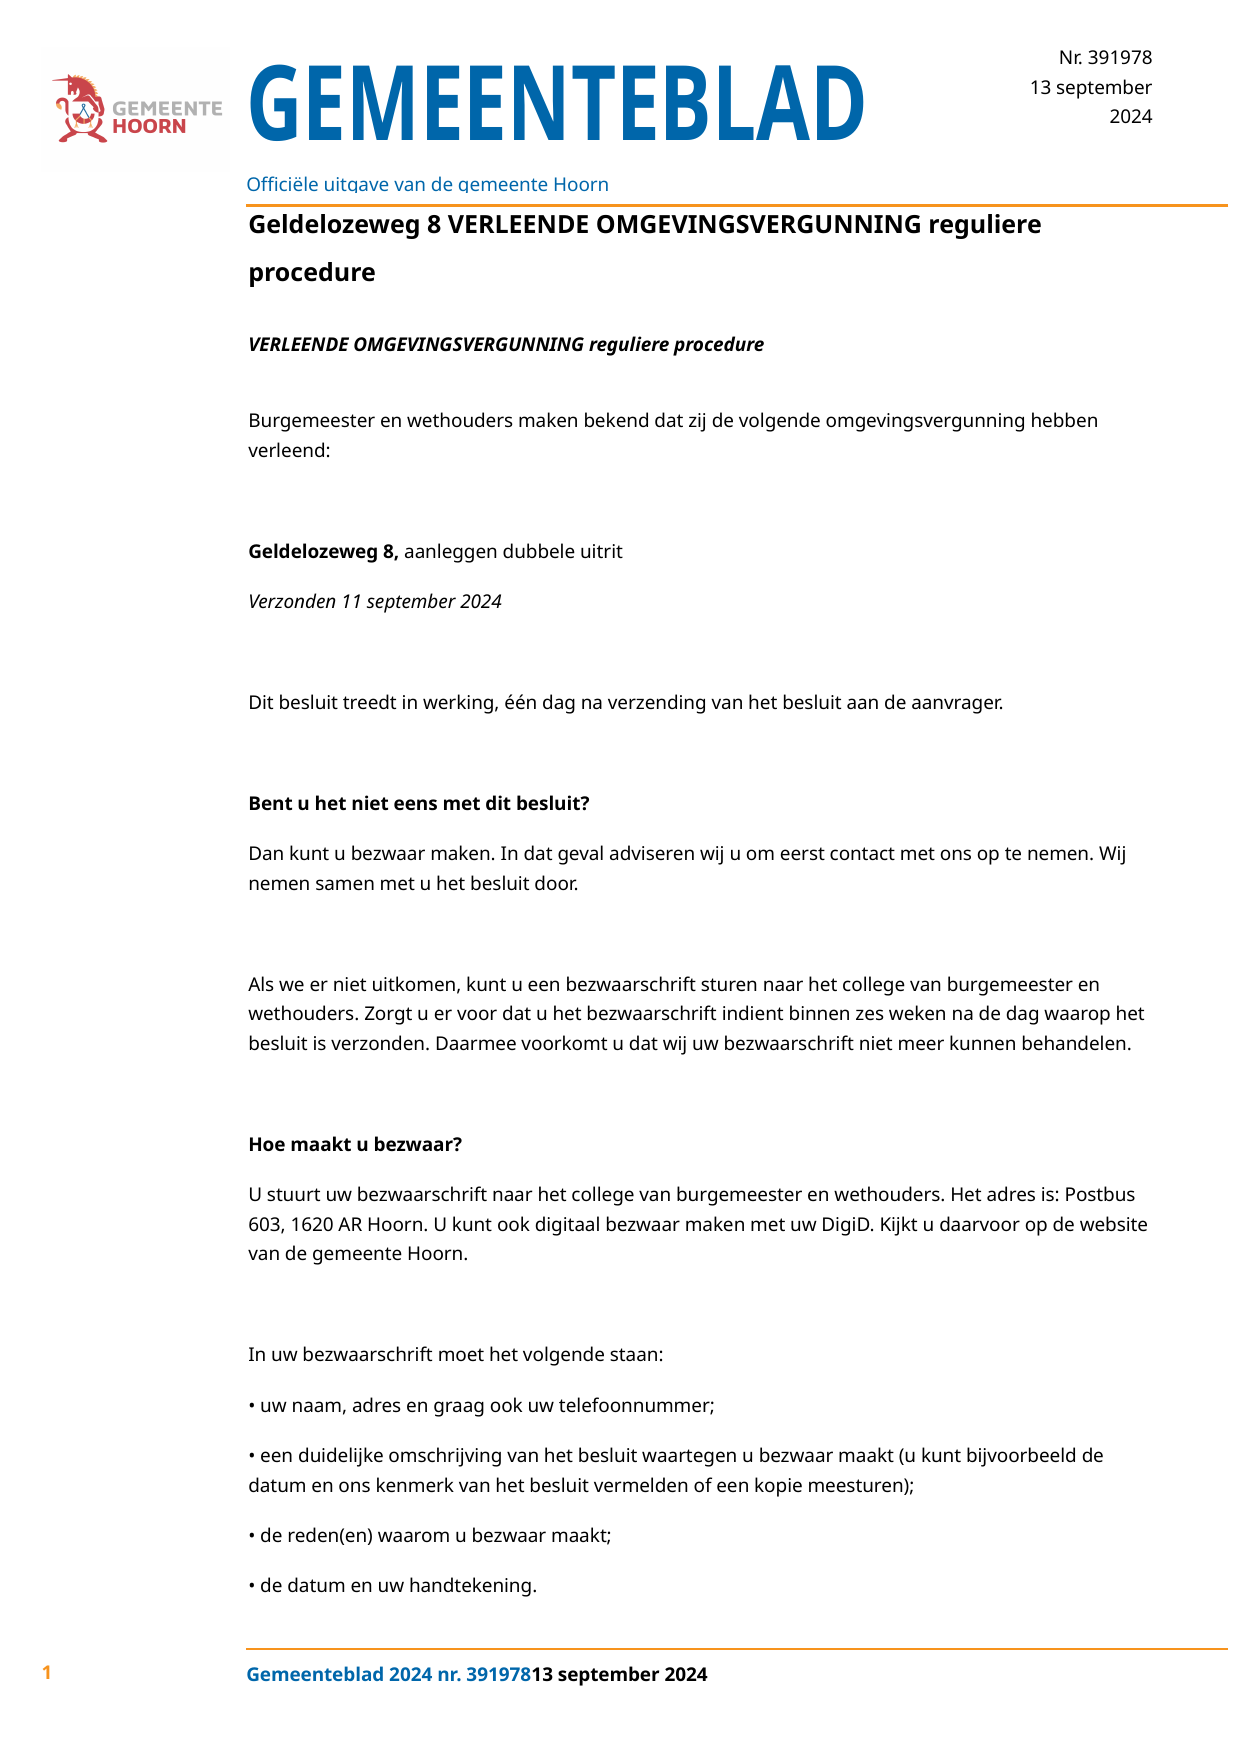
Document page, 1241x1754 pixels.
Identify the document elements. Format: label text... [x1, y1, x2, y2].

text • een duidelijke omschrijving van het besluit waartegen u bezwaar maakt (u kunt bijvoorbeeld de datum en ons kenmerk van het besluit vermelden of een kopie meesturen); [248, 1442, 1152, 1497]
text Als we er niet uitkomen, kunt u een bezwaarschrift sturen naar het college van burgemeester en wethouders. Zorgt u er voor dat u het bezwaarschrift indient binnen zes weken na de dag waarop het besluit is verzonden. Daarmee voorkomt u dat wij uw bezwaarschrift niet meer kunnen behandelen. [248, 971, 1152, 1056]
text Verzonden 11 september 2024 [248, 588, 1152, 614]
text • uw naam, adres en graag ook uw telefoonnummer; [248, 1392, 1152, 1417]
text Bent u het niet eens met dit besluit? [248, 790, 1152, 816]
text In uw bezwaarschrift moet het volgende staan: [248, 1341, 1152, 1367]
text • de reden(en) waarom u bezwaar maakt; [248, 1522, 1152, 1548]
text Geldelozeweg 8 VERLEENDE OMGEVINGSVERGUNNING reguliere procedure [248, 207, 1152, 288]
picture [41, 47, 231, 172]
text Dit besluit treedt in werking, één dag na verzending van het besluit aan de aanvrager. [248, 689, 1152, 715]
text Dan kunt u bezwaar maken. In dat geval adviseren wij u om eerst contact met ons op te nemen. Wij nemen samen met u het besluit door. [248, 841, 1152, 896]
text Hoe maakt u bezwaar? [248, 1131, 1152, 1157]
text Geldelozeweg 8, aanleggen dubbele uitrit [248, 538, 1152, 564]
text Burgemeester en wethouders maken bekend dat zij de volgende omgevingsvergunning hebben verleend: [248, 408, 1152, 463]
text • de datum en uw handtekening. [248, 1573, 1152, 1598]
text VERLEENDE OMGEVINGSVERGUNNING reguliere procedure [248, 331, 1152, 357]
text U stuurt uw bezwaarschrift naar het college van burgemeester en wethouders. Het adres is: Postbus 603, 1620 AR Hoorn. U kunt ook digitaal bezwaar maken met uw DigiD. Kijkt u daarvoor op de website van de gemeente Hoorn. [248, 1181, 1152, 1266]
